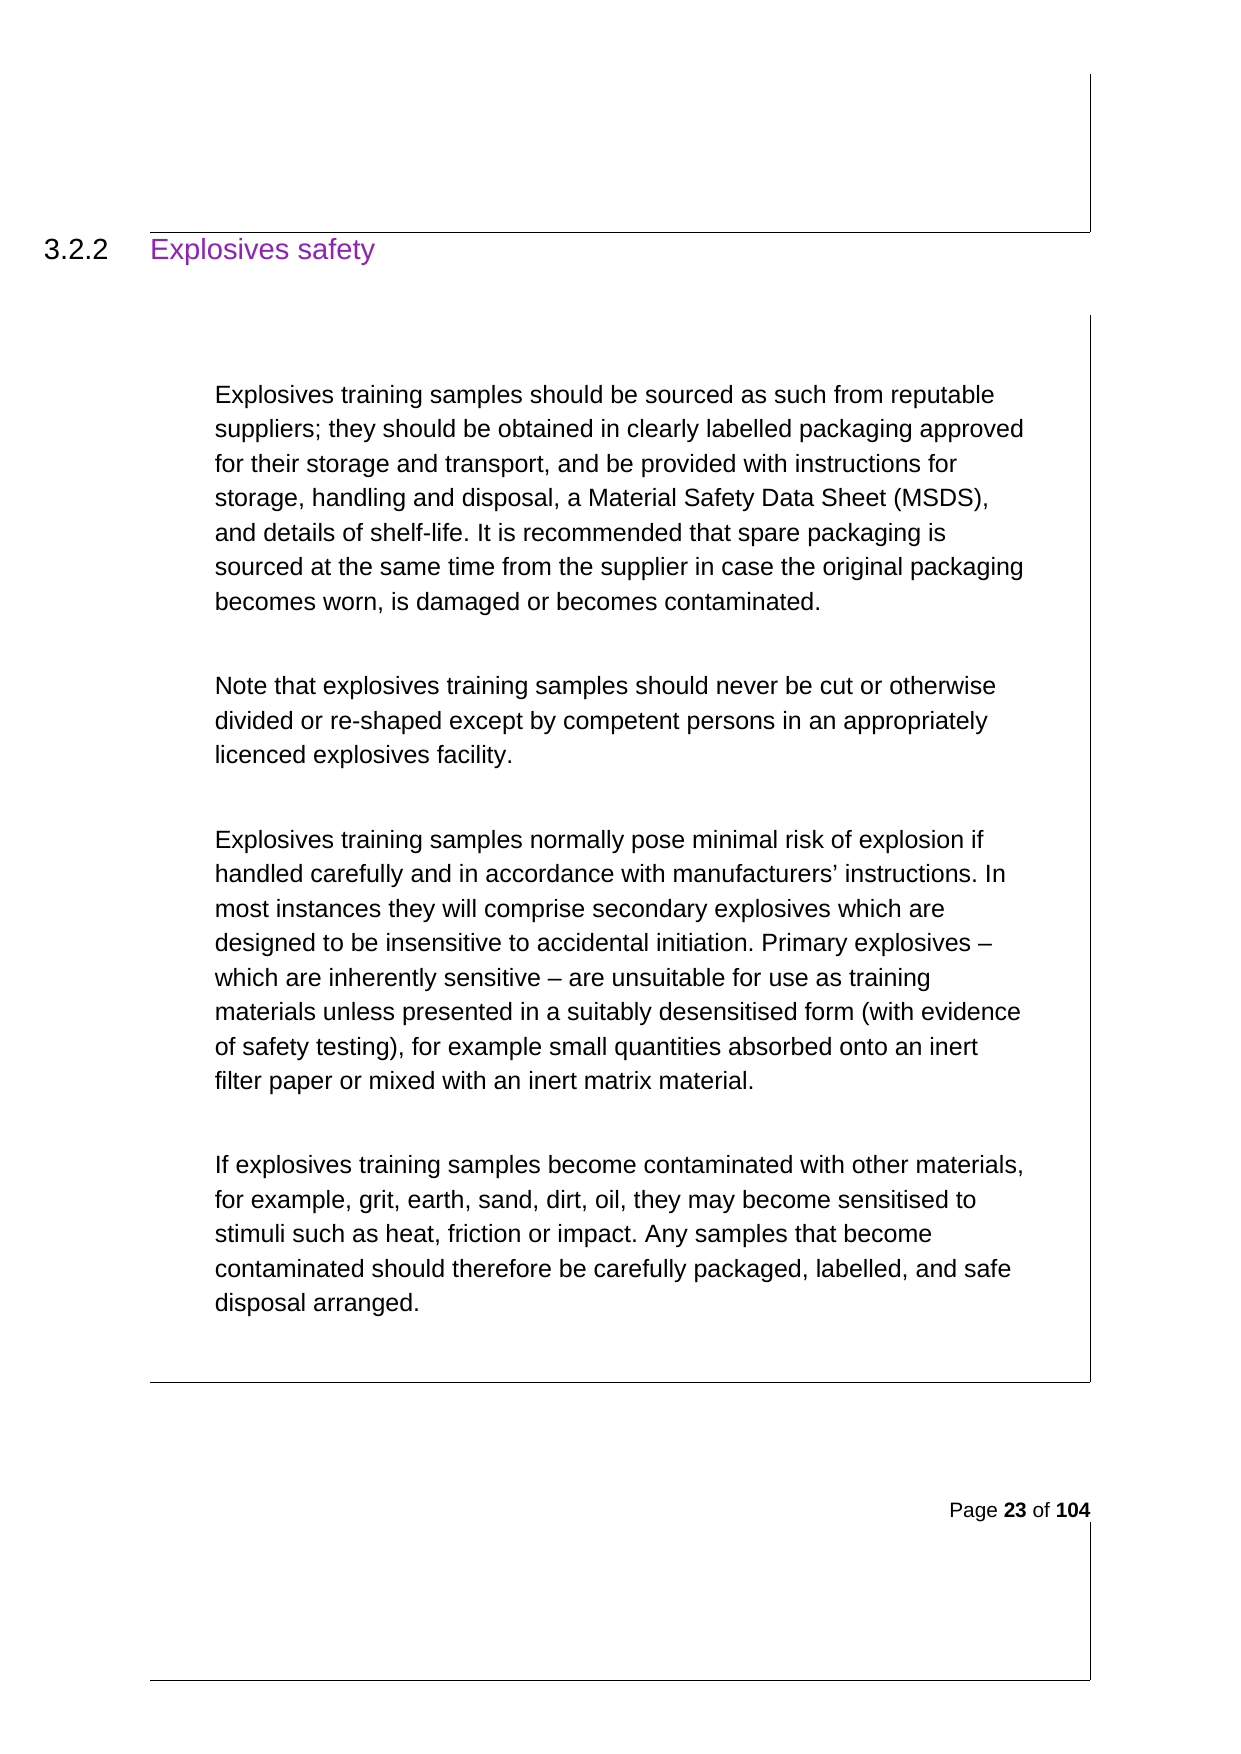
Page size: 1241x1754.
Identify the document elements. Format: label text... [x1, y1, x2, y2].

text Note that explosives training samples should never be cut or otherwise divided or re-shaped except by competent persons in an appropriately licenced explosives facility. [150, 607, 1090, 760]
text Explosives training samples normally pose minimal risk of explosion if handled carefully and in accordance with manufacturers’ instructions. In most instances they will comprise secondary explosives which are designed to be insensitive to accidental initiation. Primary explosives – which are inherently sensitive – are unsuitable for use as training materials unless presented in a suitably desensitised form (with evidence of safety testing), for example small quantities absorbed onto an inert filter paper or mixed with an inert matrix material. [150, 760, 1090, 1086]
text If explosives training samples become contaminated with other materials, for example, grit, earth, sand, dirt, oil, they may become sensitised to stimuli such as heat, friction or impact. Any samples that become contaminated should therefore be carefully packaged, labelled, and safe disposal arranged. [150, 1086, 1090, 1382]
text Explosives training samples should be sourced as such from reputable suppliers; they should be obtained in clearly labelled packaging approved for their storage and transport, and be provided with instructions for storage, handling and disposal, a Material Safety Data Sheet (MSDS), and details of shelf-life. It is recommended that spare packaging is sourced at the same time from the supplier in case the original packaging becomes worn, is damaged or becomes contaminated. [150, 315, 1090, 607]
subtitle Explosives safety [44, 232, 1090, 265]
